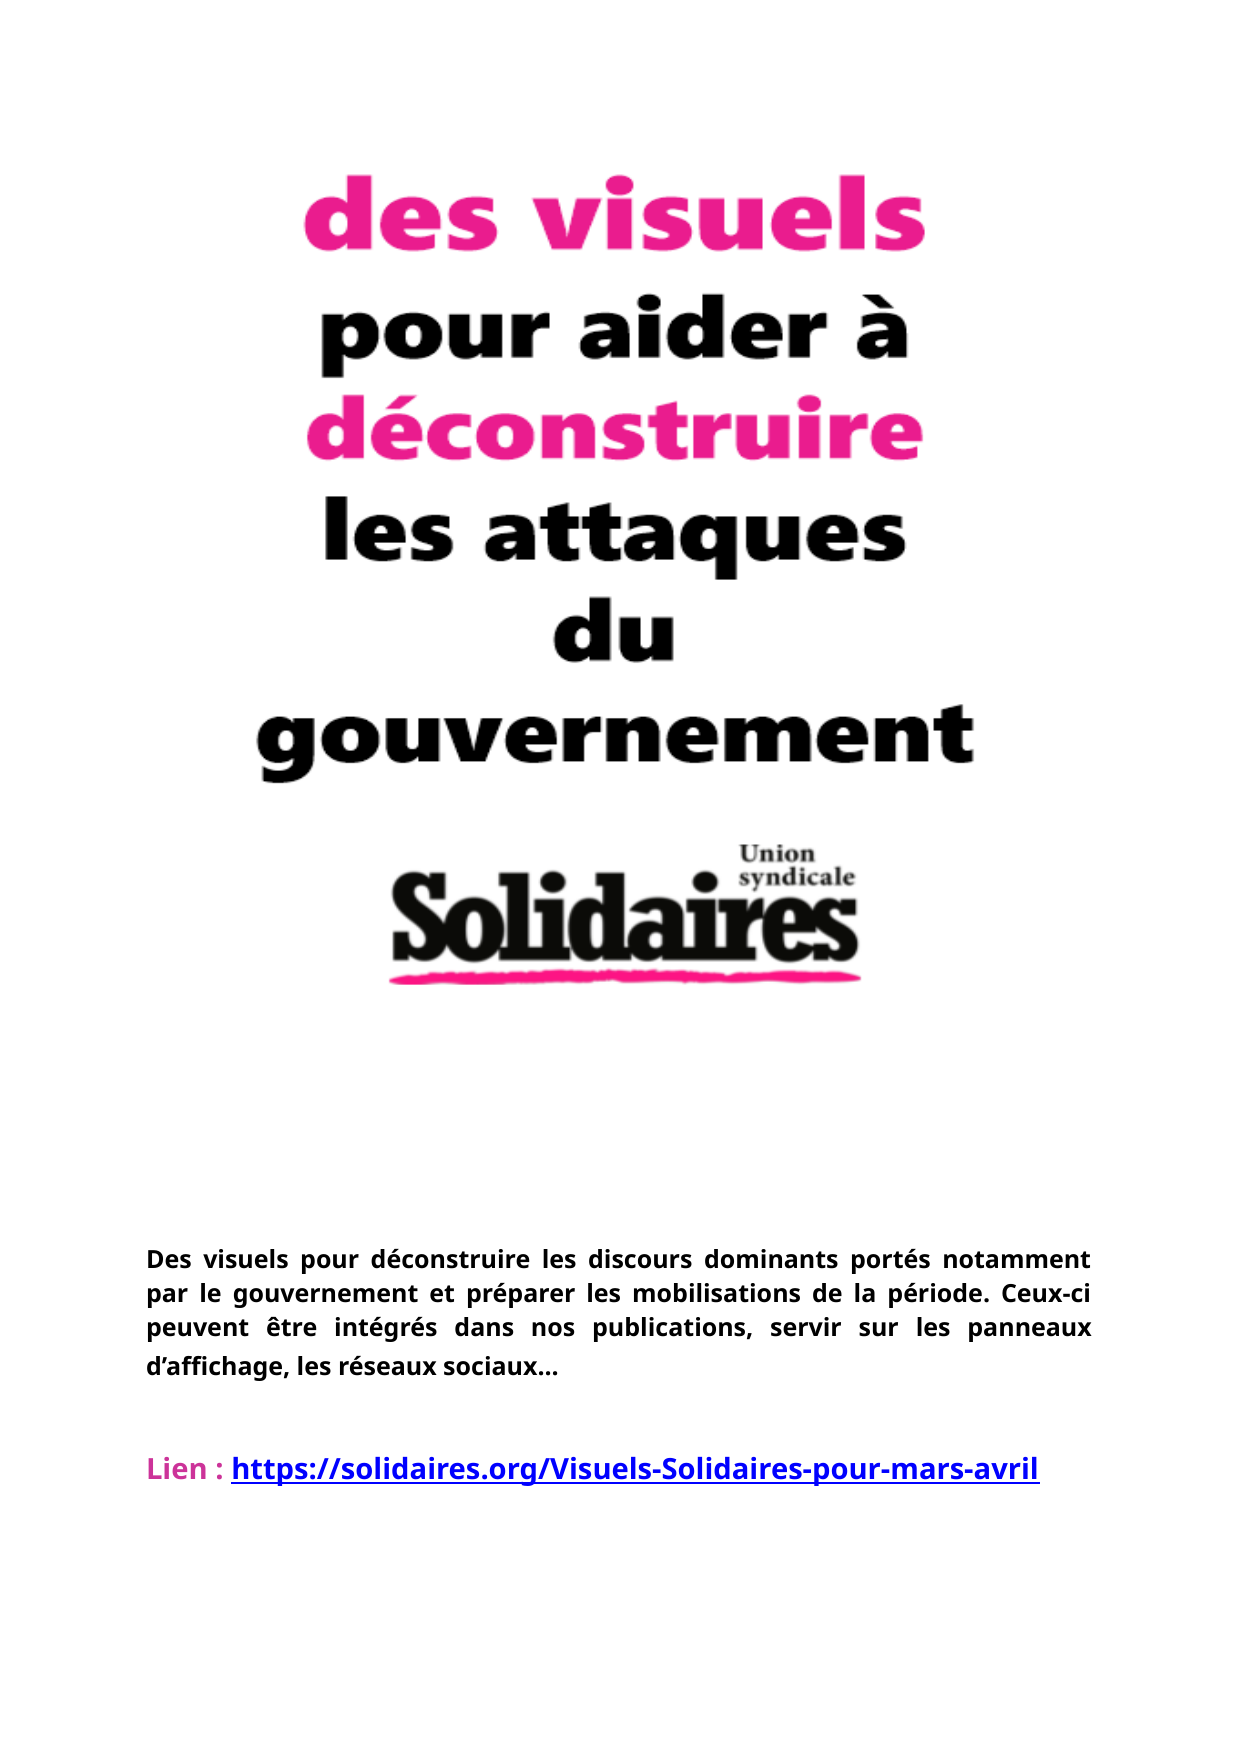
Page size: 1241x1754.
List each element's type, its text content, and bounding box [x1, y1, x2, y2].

picture [244, 107, 996, 1005]
text Lien : https://solidaires.org/Visuels-Solidaires-pour-mars-avril [146, 1448, 1093, 1488]
text Des visuels pour déconstruire les discours dominants portés notamment par le gouvernement et préparer les mobilisations de la période. Ceux-ci peuvent être intégrés dans nos publications, servir sur les panneaux d’affichage, les réseaux sociaux... [146, 1242, 1093, 1384]
